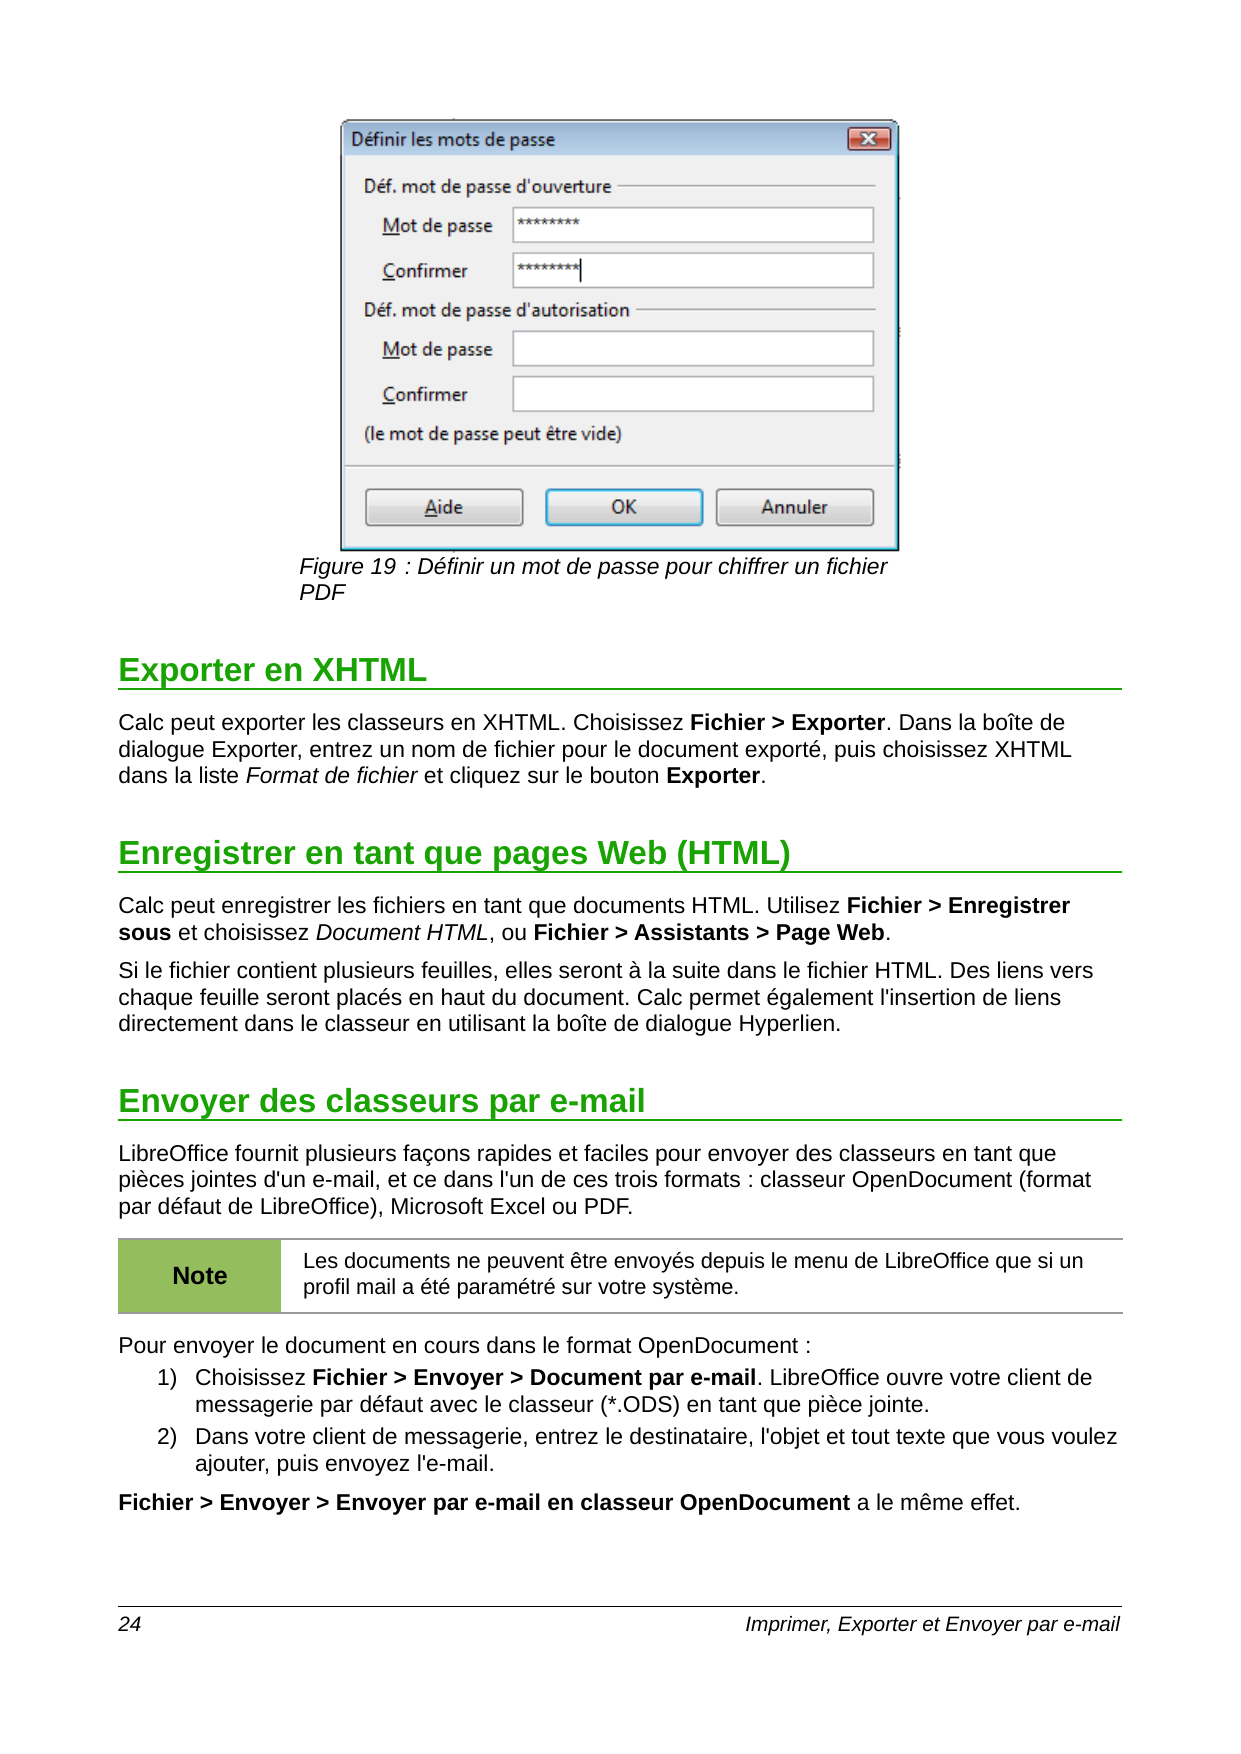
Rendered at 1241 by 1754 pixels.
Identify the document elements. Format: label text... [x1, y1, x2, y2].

list Pour envoyer le document en cours dans le format OpenDocument : [118, 1332, 1122, 1358]
subtitle Exporter en XHTML [118, 650, 1122, 688]
text Calc peut enregistrer les fichiers en tant que documents HTML. Utilisez Fichier > Enregistrer sous et choisissez Document HTML, ou Fichier > Assistants > Page Web. [118, 892, 1122, 945]
picture [339, 118, 901, 553]
subtitle Envoyer des classeurs par e-mail [118, 1081, 1122, 1119]
subtitle Enregistrer en tant que pages Web (HTML) [118, 833, 1122, 871]
table_header Les documents ne peuvent être envoyés depuis le menu de LibreOffice que si un profil mail a été paramétré sur votre système. [281, 1240, 1122, 1312]
text Calc peut exporter les classeurs en XHTML. Choisissez Fichier > Exporter. Dans la boîte de dialogue Exporter, entrez un nom de fichier pour le document exporté, puis choisissez XHTML dans la liste Format de fichier et cliquez sur le bouton Exporter. [118, 709, 1122, 788]
text LibreOffice fournit plusieurs façons rapides et faciles pour envoyer des classeurs en tant que pièces jointes d'un e-mail, et ce dans l'un de ces trois formats : classeur OpenDocument (format par défaut de LibreOffice), Microsoft Excel ou PDF. [118, 1140, 1122, 1219]
list Choisissez Fichier > Envoyer > Document par e-mail. LibreOffice ouvre votre client de messagerie par défaut avec le classeur (*.ODS) en tant que pièce jointe. [177, 1364, 1122, 1417]
text Fichier > Envoyer > Envoyer par e-mail en classeur OpenDocument a le même effet. [118, 1488, 1122, 1515]
text Figure 19 : Définir un mot de passe pour chiffrer un fichier PDF [299, 118, 941, 606]
list Dans votre client de messagerie, entrez le destinataire, l'objet et tout texte que vous voulez ajouter, puis envoyez l'e-mail. [177, 1423, 1122, 1476]
table_header Note [118, 1240, 281, 1312]
text Si le fichier contient plusieurs feuilles, elles seront à la suite dans le fichier HTML. Des liens vers chaque feuille seront placés en haut du document. Calc permet également l'insertion de liens directement dans le classeur en utilisant la boîte de dialogue Hyperlien. [118, 957, 1122, 1036]
